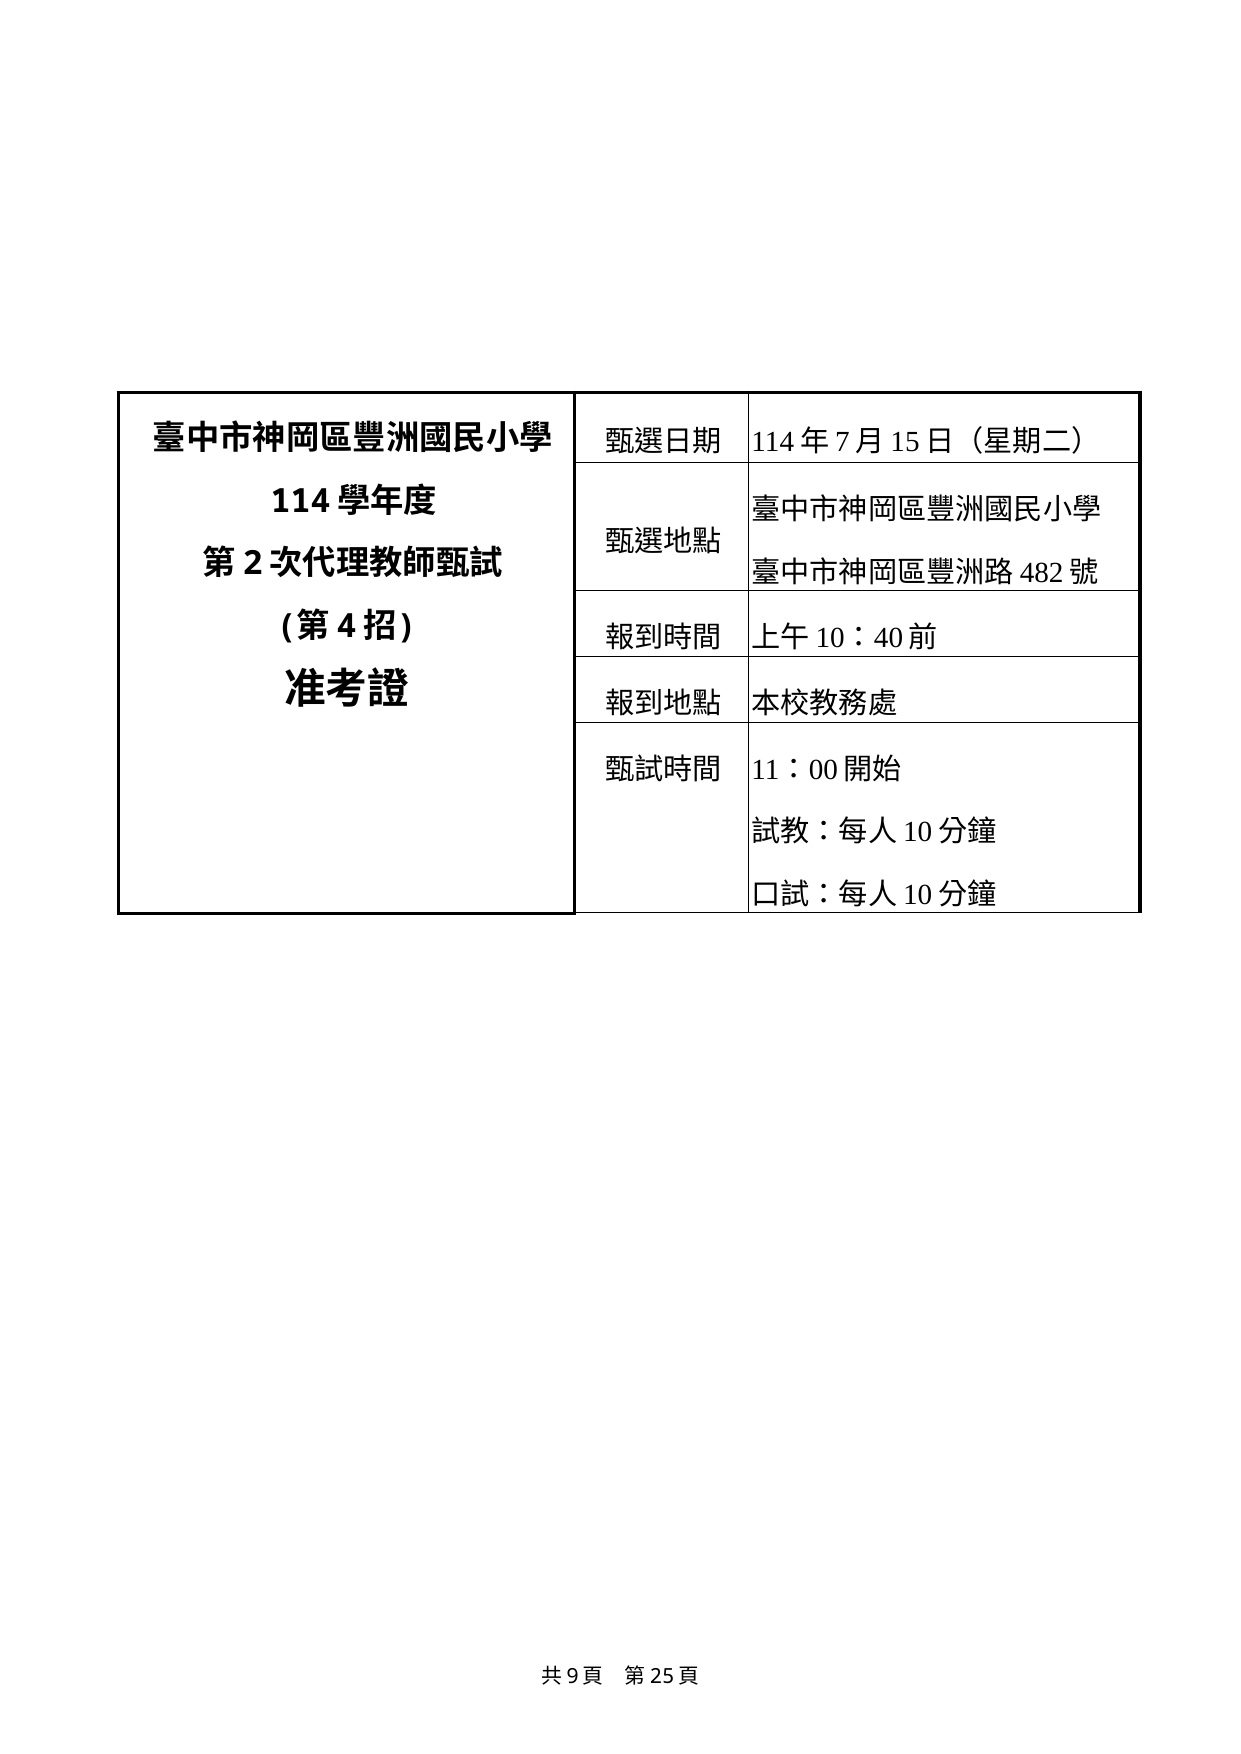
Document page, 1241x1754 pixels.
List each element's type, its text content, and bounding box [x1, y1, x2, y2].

table_cell 報到地點 [576, 657, 748, 722]
table_header 114年7月15日（星期二） [749, 394, 1138, 462]
table_cell 本校教務處 [749, 657, 1138, 722]
table_cell 11：00開始 試教：每人10分鐘 口試：每人10分鐘 [749, 723, 1138, 912]
table_header 臺中市神岡區豐洲國民小學114學年度 第2次代理教師甄試 (第4招) 准考證 [120, 394, 573, 912]
table_cell 臺中市神岡區豐洲國民小學 臺中市神岡區豐洲路482號 [749, 463, 1138, 590]
table_cell 甄選地點 [576, 463, 748, 590]
table_header 甄選日期 [576, 394, 748, 462]
table_cell 報到時間 [576, 591, 748, 656]
table_cell 上午10：40前 [749, 591, 1138, 656]
table_cell 甄試時間 [576, 723, 748, 912]
